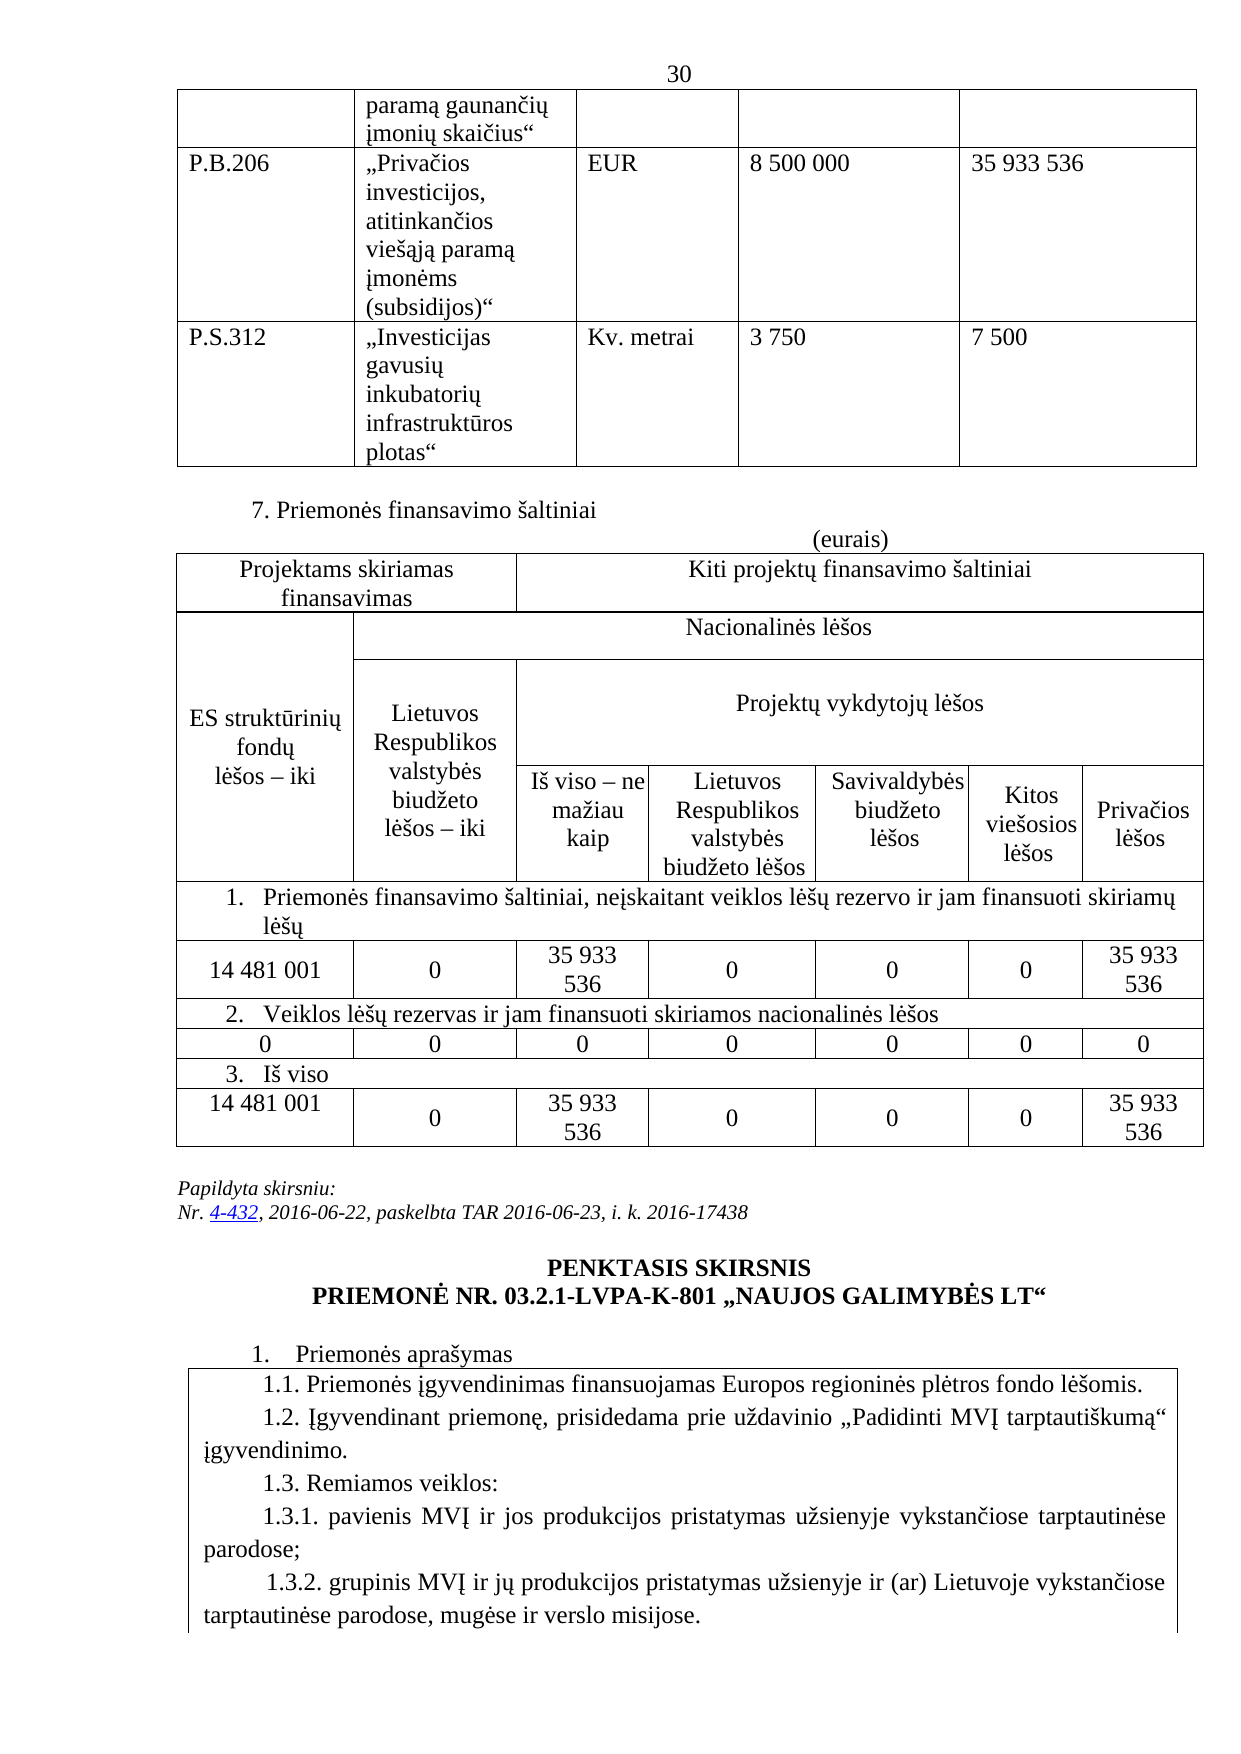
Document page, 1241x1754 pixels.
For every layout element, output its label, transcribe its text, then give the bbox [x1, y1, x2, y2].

table_cell „Privačios investicijos, atitinkančios viešąją paramą įmonėms (subsidijos)“ [355, 148, 576, 321]
text PRIEMONĖ NR. 03.2.1-LVPA-K-801 „NAUJOS GALIMYBĖS LT“ [177, 1281, 1181, 1310]
table_cell 0 [969, 941, 1082, 998]
table_cell 0 [354, 941, 516, 998]
table_cell Iš viso – ne mažiau kaip [517, 766, 648, 881]
table_cell Privačios lėšos [1083, 766, 1203, 881]
table_cell 35 933 536 [517, 1089, 648, 1146]
table_cell 1.3. Remiamos veiklos: 1.3.1. pavienis MVĮ ir jos produkcijos pristatymas užsienyje vykstančiose tarptautinėse parodose; 1.3.2. grupinis MVĮ ir jų produkcijos pristatymas užsienyje ir (ar) Lietuvoje vykstančiose tarptautinėse parodose, mugėse ir verslo misijose. [189, 1468, 1177, 1633]
table_cell Kitos viešosios lėšos [969, 766, 1082, 881]
text (eurais) [812, 524, 904, 553]
table_cell 1. Priemonės finansavimo šaltiniai, neįskaitant veiklos lėšų rezervo ir jam finansuoti skiriamų lėšų [177, 882, 1203, 939]
table_cell Lietuvos Respublikos valstybės biudžeto lėšos [649, 766, 815, 881]
table_cell [178, 90, 354, 147]
table_cell 0 [649, 941, 815, 998]
table_cell 7 500 [960, 322, 1196, 466]
table_cell 3. Iš viso [177, 1059, 1203, 1087]
table_cell 35 933 536 [1083, 1089, 1203, 1146]
table_cell 35 933 536 [1083, 941, 1203, 998]
text Papildyta skirsniu: [177, 1176, 1181, 1200]
table_cell 0 [816, 941, 968, 998]
table_cell 1.2. Įgyvendinant priemonę, prisidedama prie uždavinio „Padidinti MVĮ tarptautiškumą“ įgyvendinimo. [189, 1402, 1177, 1468]
table_cell 0 [354, 1029, 516, 1058]
table_cell 2. Veiklos lėšų rezervas ir jam finansuoti skiriamos nacionalinės lėšos [177, 999, 1203, 1028]
table_header 1.1. Priemonės įgyvendinimas finansuojamas Europos regioninės plėtros fondo lėšomis. [189, 1369, 1177, 1402]
table_cell „Investicijas gavusių inkubatorių infrastruktūros plotas“ [355, 322, 576, 466]
table_cell 0 [969, 1029, 1082, 1058]
table_cell 0 [816, 1089, 968, 1146]
text 1. Priemonės aprašymas [251, 1339, 1181, 1368]
table_cell P.S.312 [178, 322, 354, 466]
table_cell ES struktūrinių fondų lėšos – iki [177, 613, 353, 881]
table_cell [739, 90, 959, 147]
table_cell 8 500 000 [739, 148, 959, 321]
table_cell P.B.206 [178, 148, 354, 321]
table_header Kiti projektų finansavimo šaltiniai [517, 554, 1203, 611]
text Nr. 4-432, 2016-06-22, paskelbta TAR 2016-06-23, i. k. 2016-17438 [177, 1200, 1181, 1224]
table_cell 3 750 [739, 322, 959, 466]
table_header Projektams skiriamas finansavimas [177, 554, 516, 611]
text 7. Priemonės finansavimo šaltiniai [251, 495, 1181, 524]
table_cell 0 [1083, 1029, 1203, 1058]
table_cell 14 481 001 [177, 1089, 353, 1146]
table_cell 0 [354, 1089, 516, 1146]
table_cell 0 [517, 1029, 648, 1058]
table_cell [960, 90, 1196, 147]
table_cell 35 933 536 [960, 148, 1196, 321]
table_cell Projektų vykdytojų lėšos [517, 660, 1203, 765]
text PENKTASIS SKIRSNIS [177, 1253, 1181, 1281]
table_cell 14 481 001 [177, 941, 353, 998]
table_cell EUR [577, 148, 738, 321]
table_cell paramą gaunančių įmonių skaičius“ [355, 90, 576, 147]
table_cell 0 [969, 1089, 1082, 1146]
table_cell Nacionalinės lėšos [354, 613, 1203, 659]
table_cell Lietuvos Respublikos valstybės biudžeto lėšos – iki [354, 660, 516, 881]
table_cell Kv. metrai [577, 322, 738, 466]
table_cell 0 [649, 1029, 815, 1058]
table_cell 35 933 536 [517, 941, 648, 998]
table_cell 0 [816, 1029, 968, 1058]
table_cell [577, 90, 738, 147]
table_cell 0 [649, 1089, 815, 1146]
table_cell Savivaldybės biudžeto lėšos [816, 766, 968, 881]
table_cell 0 [177, 1029, 353, 1058]
